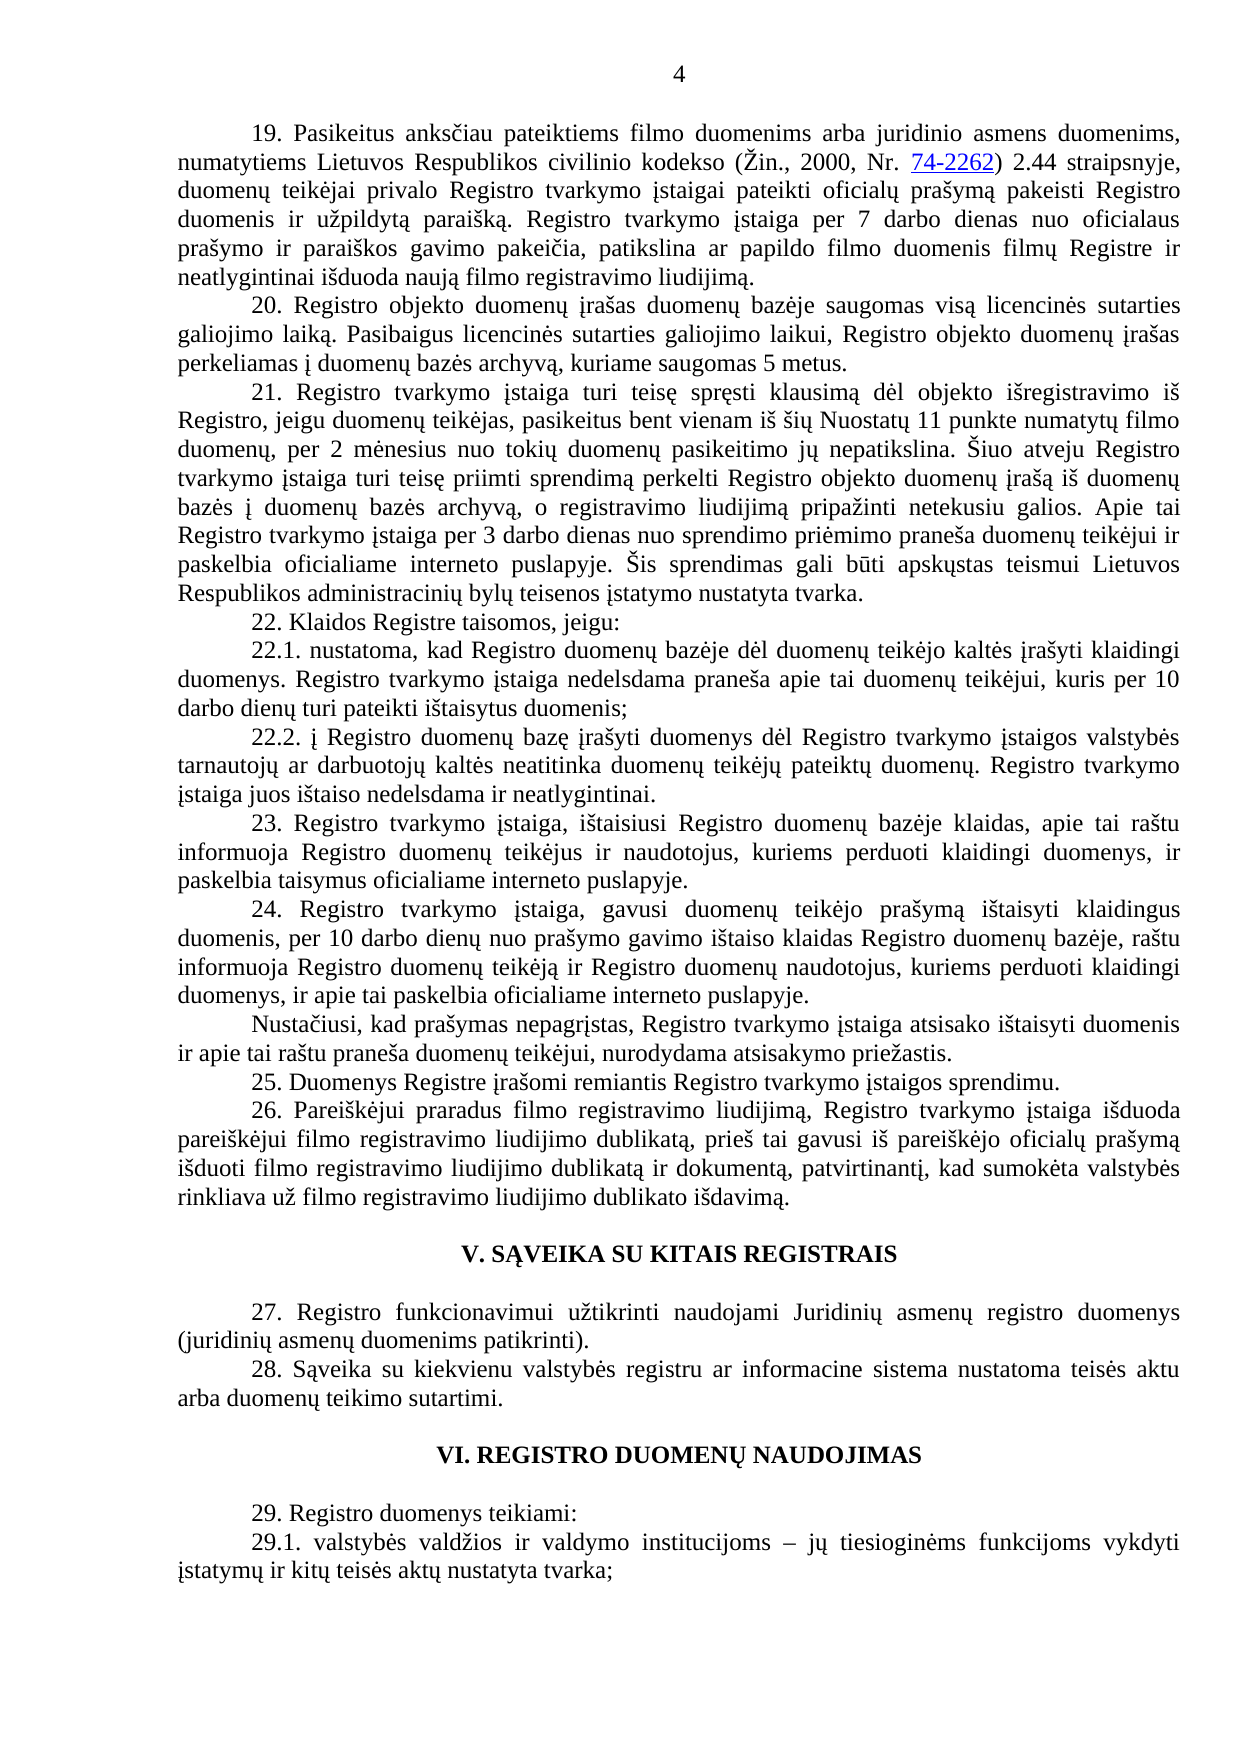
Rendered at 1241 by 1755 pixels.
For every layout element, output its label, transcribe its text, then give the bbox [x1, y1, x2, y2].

text 26. Pareiškėjui praradus filmo registravimo liudijimą, Registro tvarkymo įstaiga išduoda pareiškėjui filmo registravimo liudijimo dublikatą, prieš tai gavusi iš pareiškėjo oficialų prašymą išduoti filmo registravimo liudijimo dublikatą ir dokumentą, patvirtinantį, kad sumokėta valstybės rinkliava už filmo registravimo liudijimo dublikato išdavimą. [177, 1096, 1181, 1211]
text 21. Registro tvarkymo įstaiga turi teisę spręsti klausimą dėl objekto išregistravimo iš Registro, jeigu duomenų teikėjas, pasikeitus bent vienam iš šių Nuostatų 11 punkte numatytų filmo duomenų, per 2 mėnesius nuo tokių duomenų pasikeitimo jų nepatikslina. Šiuo atveju Registro tvarkymo įstaiga turi teisę priimti sprendimą perkelti Registro objekto duomenų įrašą iš duomenų bazės į duomenų bazės archyvą, o registravimo liudijimą pripažinti netekusiu galios. Apie tai Registro tvarkymo įstaiga per 3 darbo dienas nuo sprendimo priėmimo praneša duomenų teikėjui ir paskelbia oficialiame interneto puslapyje. Šis sprendimas gali būti apskųstas teismui Lietuvos Respublikos administracinių bylų teisenos įstatymo nustatyta tvarka. [177, 377, 1181, 607]
text 22.1. nustatoma, kad Registro duomenų bazėje dėl duomenų teikėjo kaltės įrašyti klaidingi duomenys. Registro tvarkymo įstaiga nedelsdama praneša apie tai duomenų teikėjui, kuris per 10 darbo dienų turi pateikti ištaisytus duomenis; [177, 636, 1181, 722]
text 28. Sąveika su kiekvienu valstybės registru ar informacine sistema nustatoma teisės aktu arba duomenų teikimo sutartimi. [177, 1354, 1181, 1412]
text Nustačiusi, kad prašymas nepagrįstas, Registro tvarkymo įstaiga atsisako ištaisyti duomenis ir apie tai raštu praneša duomenų teikėjui, nurodydama atsisakymo priežastis. [177, 1009, 1181, 1067]
text 22. Klaidos Registre taisomos, jeigu: [177, 607, 1181, 636]
text 27. Registro funkcionavimui užtikrinti naudojami Juridinių asmenų registro duomenys (juridinių asmenų duomenims patikrinti). [177, 1297, 1181, 1354]
text 29.1. valstybės valdžios ir valdymo institucijoms – jų tiesioginėms funkcijoms vykdyti įstatymų ir kitų teisės aktų nustatyta tvarka; [177, 1527, 1181, 1584]
text V. SĄVEIKA SU KITAIS REGISTRAIS [177, 1239, 1181, 1268]
text VI. REGISTRO DUOMENŲ NAUDOJIMAS [177, 1441, 1181, 1469]
text 20. Registro objekto duomenų įrašas duomenų bazėje saugomas visą licencinės sutarties galiojimo laiką. Pasibaigus licencinės sutarties galiojimo laikui, Registro objekto duomenų įrašas perkeliamas į duomenų bazės archyvą, kuriame saugomas 5 metus. [177, 291, 1181, 377]
text 22.2. į Registro duomenų bazę įrašyti duomenys dėl Registro tvarkymo įstaigos valstybės tarnautojų ar darbuotojų kaltės neatitinka duomenų teikėjų pateiktų duomenų. Registro tvarkymo įstaiga juos ištaiso nedelsdama ir neatlygintinai. [177, 722, 1181, 808]
text 25. Duomenys Registre įrašomi remiantis Registro tvarkymo įstaigos sprendimu. [177, 1067, 1181, 1096]
text 29. Registro duomenys teikiami: [177, 1498, 1181, 1527]
text 19. Pasikeitus anksčiau pateiktiems filmo duomenims arba juridinio asmens duomenims, numatytiems Lietuvos Respublikos civilinio kodekso (Žin., 2000, Nr. 74-2262) 2.44 straipsnyje, duomenų teikėjai privalo Registro tvarkymo įstaigai pateikti oficialų prašymą pakeisti Registro duomenis ir užpildytą paraišką. Registro tvarkymo įstaiga per 7 darbo dienas nuo oficialaus prašymo ir paraiškos gavimo pakeičia, patikslina ar papildo filmo duomenis filmų Registre ir neatlygintinai išduoda naują filmo registravimo liudijimą. [177, 118, 1181, 291]
text 23. Registro tvarkymo įstaiga, ištaisiusi Registro duomenų bazėje klaidas, apie tai raštu informuoja Registro duomenų teikėjus ir naudotojus, kuriems perduoti klaidingi duomenys, ir paskelbia taisymus oficialiame interneto puslapyje. [177, 808, 1181, 894]
text 24. Registro tvarkymo įstaiga, gavusi duomenų teikėjo prašymą ištaisyti klaidingus duomenis, per 10 darbo dienų nuo prašymo gavimo ištaiso klaidas Registro duomenų bazėje, raštu informuoja Registro duomenų teikėją ir Registro duomenų naudotojus, kuriems perduoti klaidingi duomenys, ir apie tai paskelbia oficialiame interneto puslapyje. [177, 894, 1181, 1009]
